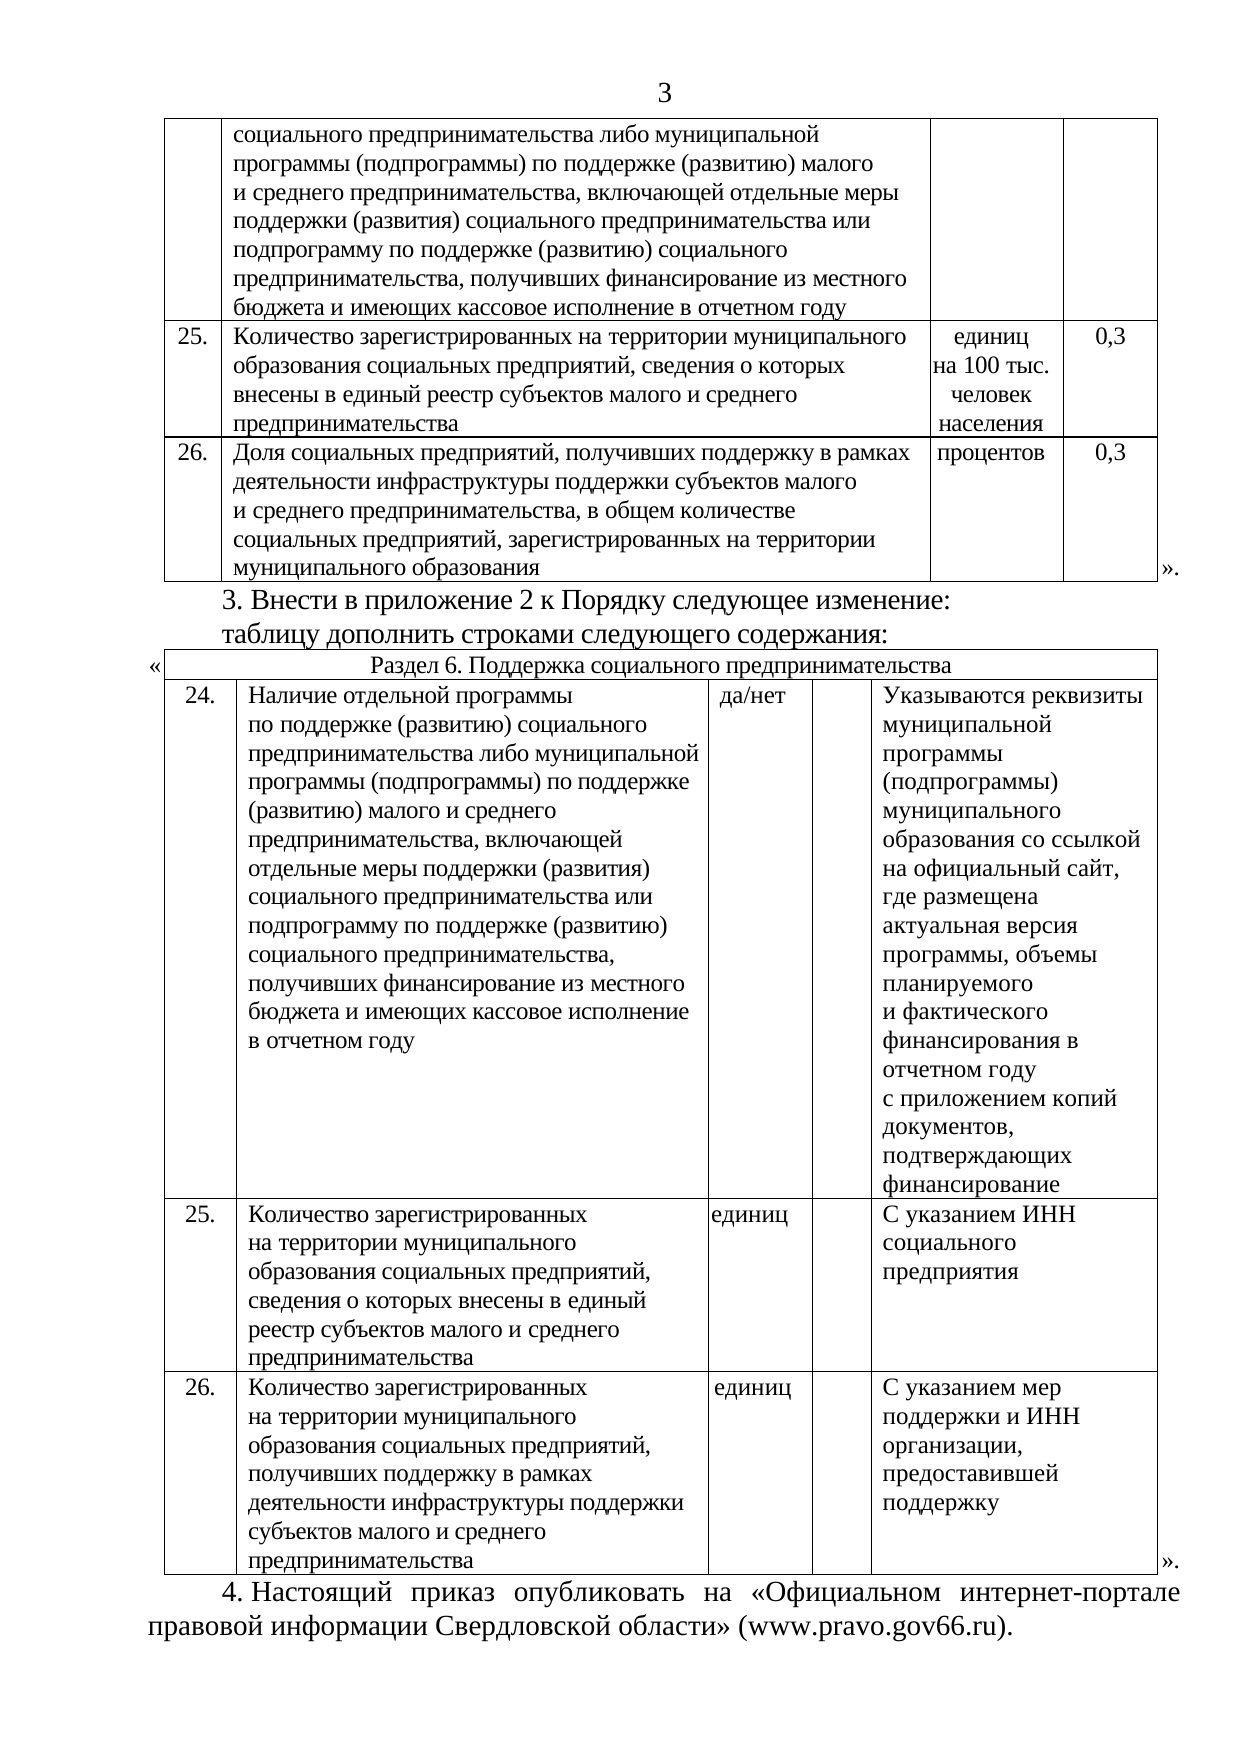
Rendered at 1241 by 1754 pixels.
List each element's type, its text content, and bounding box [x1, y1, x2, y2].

table_cell процентов [931, 438, 1063, 581]
table_cell 26. [165, 438, 221, 581]
table_cell [148, 1198, 164, 1371]
table_cell Доля социальных предприятий, получивших поддержку в рамках деятельности инфраструктуры поддержки субъектов малого и среднего предпринимательства, в общем количестве социальных предприятий, зарегистрированных на территории муниципального образования [222, 438, 930, 581]
table_cell социального предпринимательства либо муниципальной программы (подпрограммы) по поддержке (развитию) малого и среднего предпринимательства, включающей отдельные меры поддержки (развития) социального предпринимательства или подпрограмму по поддержке (развитию) социального предпринимательства, получивших финансирование из местного бюджета и имеющих кассовое исполнение в отчетном году [222, 119, 930, 320]
table_cell Количество зарегистрированных на территории муниципального образования социальных предприятий, сведения о которых внесены в единый реестр субъектов малого и среднего предпринимательства [237, 1199, 708, 1371]
table_cell [1158, 679, 1181, 1198]
table_cell 25. [165, 1199, 236, 1371]
table_header Раздел 6. Поддержка социального предпринимательства [165, 650, 1157, 679]
table_cell [148, 118, 164, 320]
table_cell [148, 1371, 164, 1573]
table_cell [813, 1199, 871, 1371]
table_cell 0,3 [1064, 321, 1157, 436]
table_cell Количество зарегистрированных на территории муниципального образования социальных предприятий, сведения о которых внесены в единый реестр субъектов малого и среднего предпринимательства [222, 321, 930, 436]
table_cell [148, 320, 164, 436]
table_cell [1064, 119, 1157, 320]
text 4. Настоящий приказ опубликовать на «Официальном интернет-портале правовой информации Свердловской области» (www.pravo.gov66.ru). [148, 1574, 1181, 1642]
table_cell Указываются реквизиты муниципальной программы (подпрограммы) муниципального образования со ссылкой на официальный сайт, где размещена актуальная версия программы, объемы планируемого и фактического финансирования в отчетном году с приложением копий документов, подтверждающих финансирование [872, 680, 1157, 1198]
text таблицу дополнить строками следующего содержания: [148, 616, 1181, 649]
table_cell [813, 1372, 871, 1573]
table_header [1158, 649, 1181, 679]
table_cell Наличие отдельной программы по поддержке (развитию) социального предпринимательства либо муниципальной программы (подпрограммы) по поддержке (развитию) малого и среднего предпринимательства, включающей отдельные меры поддержки (развития) социального предпринимательства или подпрограмму по поддержке (развитию) социального предпринимательства, получивших финансирование из местного бюджета и имеющих кассовое исполнение в отчетном году [237, 680, 708, 1198]
table_cell 0,3 [1064, 438, 1157, 581]
table_cell да/нет [709, 680, 812, 1198]
table_cell [931, 119, 1063, 320]
table_cell ». [1158, 436, 1181, 581]
text 3. Внести в приложение 2 к Порядку следующее изменение: [148, 582, 1181, 616]
table_cell 26. [165, 1372, 236, 1573]
table_cell [1158, 1198, 1181, 1371]
table_cell [148, 679, 164, 1198]
table_cell С указанием мер поддержки и ИНН организации, предоставившей поддержку [872, 1372, 1157, 1573]
table_header « [148, 649, 164, 679]
table_cell Количество зарегистрированных на территории муниципального образования социальных предприятий, получивших поддержку в рамках деятельности инфраструктуры поддержки субъектов малого и среднего предпринимательства [237, 1372, 708, 1573]
table_cell [813, 680, 871, 1198]
table_cell единиц на 100 тыс. человек населения [931, 321, 1063, 436]
table_cell [165, 119, 221, 320]
table_cell [148, 436, 164, 581]
table_cell [1158, 320, 1181, 436]
table_cell 25. [165, 321, 221, 436]
table_cell единиц [709, 1372, 812, 1573]
table_cell [1158, 118, 1181, 320]
table_cell С указанием ИНН социального предприятия [872, 1199, 1157, 1371]
table_cell 24. [165, 680, 236, 1198]
table_cell ». [1158, 1371, 1181, 1573]
table_cell единиц [709, 1199, 812, 1371]
